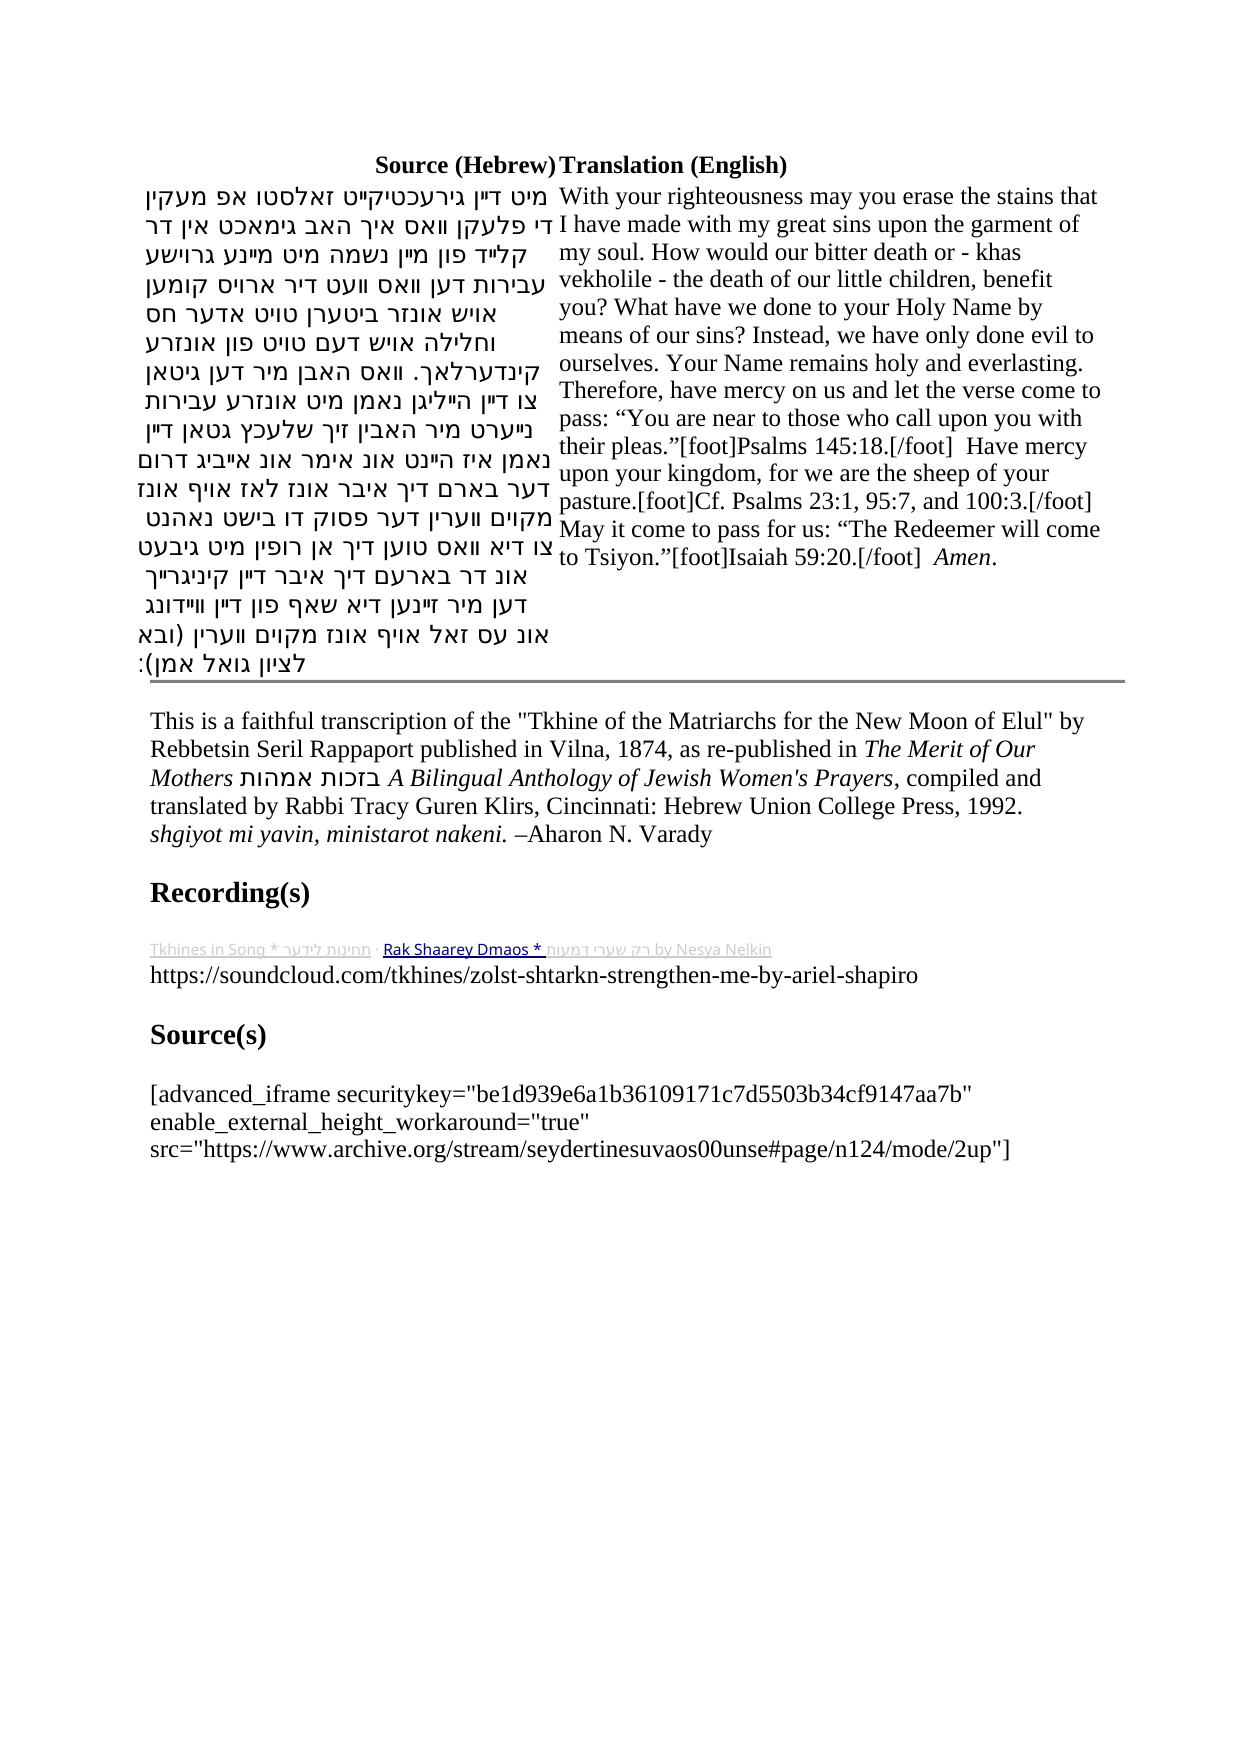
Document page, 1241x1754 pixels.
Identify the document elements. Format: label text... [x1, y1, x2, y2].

table_cell With your righteousness may you erase the stains that I have made with my great sins upon the garment of my soul. How would our bitter death or - khas vekholile - the death of our little children, benefit you? What have we done to your Holy Name by means of our sins? Instead, we have only done evil to ourselves. Your Name remains holy and everlasting. Therefore, have mercy on us and let the verse come to pass: “You are near to those who call upon you with their pleas.”[foot]Psalms 145:18.[/foot] Have mercy upon your kingdom, for we are the sheep of your pasture.[foot]Cf. Psalms 23:1, 95:7, and 100:3.[/foot] May it come to pass for us: “The Redeemer will come to Tsiyon.”[foot]Isaiah 59:20.[/foot] Amen. [558, 181, 1105, 679]
text This is a faithful transcription of the "Tkhine of the Matriarchs for the New Moon of Elul" by Rebbetsin Seril Rappaport published in Vilna, 1874, as re-published in The Merit of Our Mothers בזכות אמהות A Bilingual Anthology of Jewish Women's Prayers, compiled and translated by Rabbi Tracy Guren Klirs, Cincinnati: Hebrew Union College Press, 1992. shgiyot mi yavin, ministarot nakeni. –Aharon N. Varady [150, 707, 1090, 847]
text Tkhines in Song * תחינות לידער · Rak Shaarey Dmaos * רק שערי דמעות by Nesya Nelkin [150, 938, 1090, 961]
text [advanced_iframe securitykey="be1d939e6a1b36109171c7d5503b34cf9147aa7b" enable_external_height_workaround="true" src="https://www.archive.org/stream/seydertinesuvaos00unse#page/n124/mode/2up"] [150, 1080, 1090, 1163]
text https://soundcloud.com/tkhines/zolst-shtarkn-strengthen-me-by-ariel-shapiro [150, 961, 1090, 989]
subtitle Recording(s) [150, 877, 1090, 909]
subtitle Source(s) [150, 1018, 1090, 1051]
table_cell מיט דײן גירעכטיקײט זאלסטו אפ מעקין די פלעקן װאס איך האב גימאכט אין דר קלײד פון מײן נשמה מיט מײנע גרוישע עבירות דען װאס װעט דיר ארויס קומען אויש אונזר ביטערן טויט אדער חס וחלילה אויש דעם טויט פון אונזרע קינדערלאך. װאס האבן מיר דען גיטאן צו דײן הײליגן נאמן מיט אונזרע עבירות נײערט מיר האבין זיך שלעכץ גטאן דײן נאמן איז הײנט אונ אימר אונ אײביג דרום דער בארם דיך איבר אונז לאז אויף אונז מקוים װערין דער פסוק דו בישט נאהנט צו דיא װאס טוען דיך אן רופין מיט גיבעט אונ דר בארעם דיך איבר דײן קיניגרײך דען מיר זײנען דיא שאף פון דײן װײדונג אונ עס זאל אויף אונז מקוים װערין (ובא לציון גואל אמן)׃ [135, 181, 557, 680]
table_header Source (Hebrew) [135, 150, 557, 181]
table_header Translation (English) [558, 150, 1105, 181]
